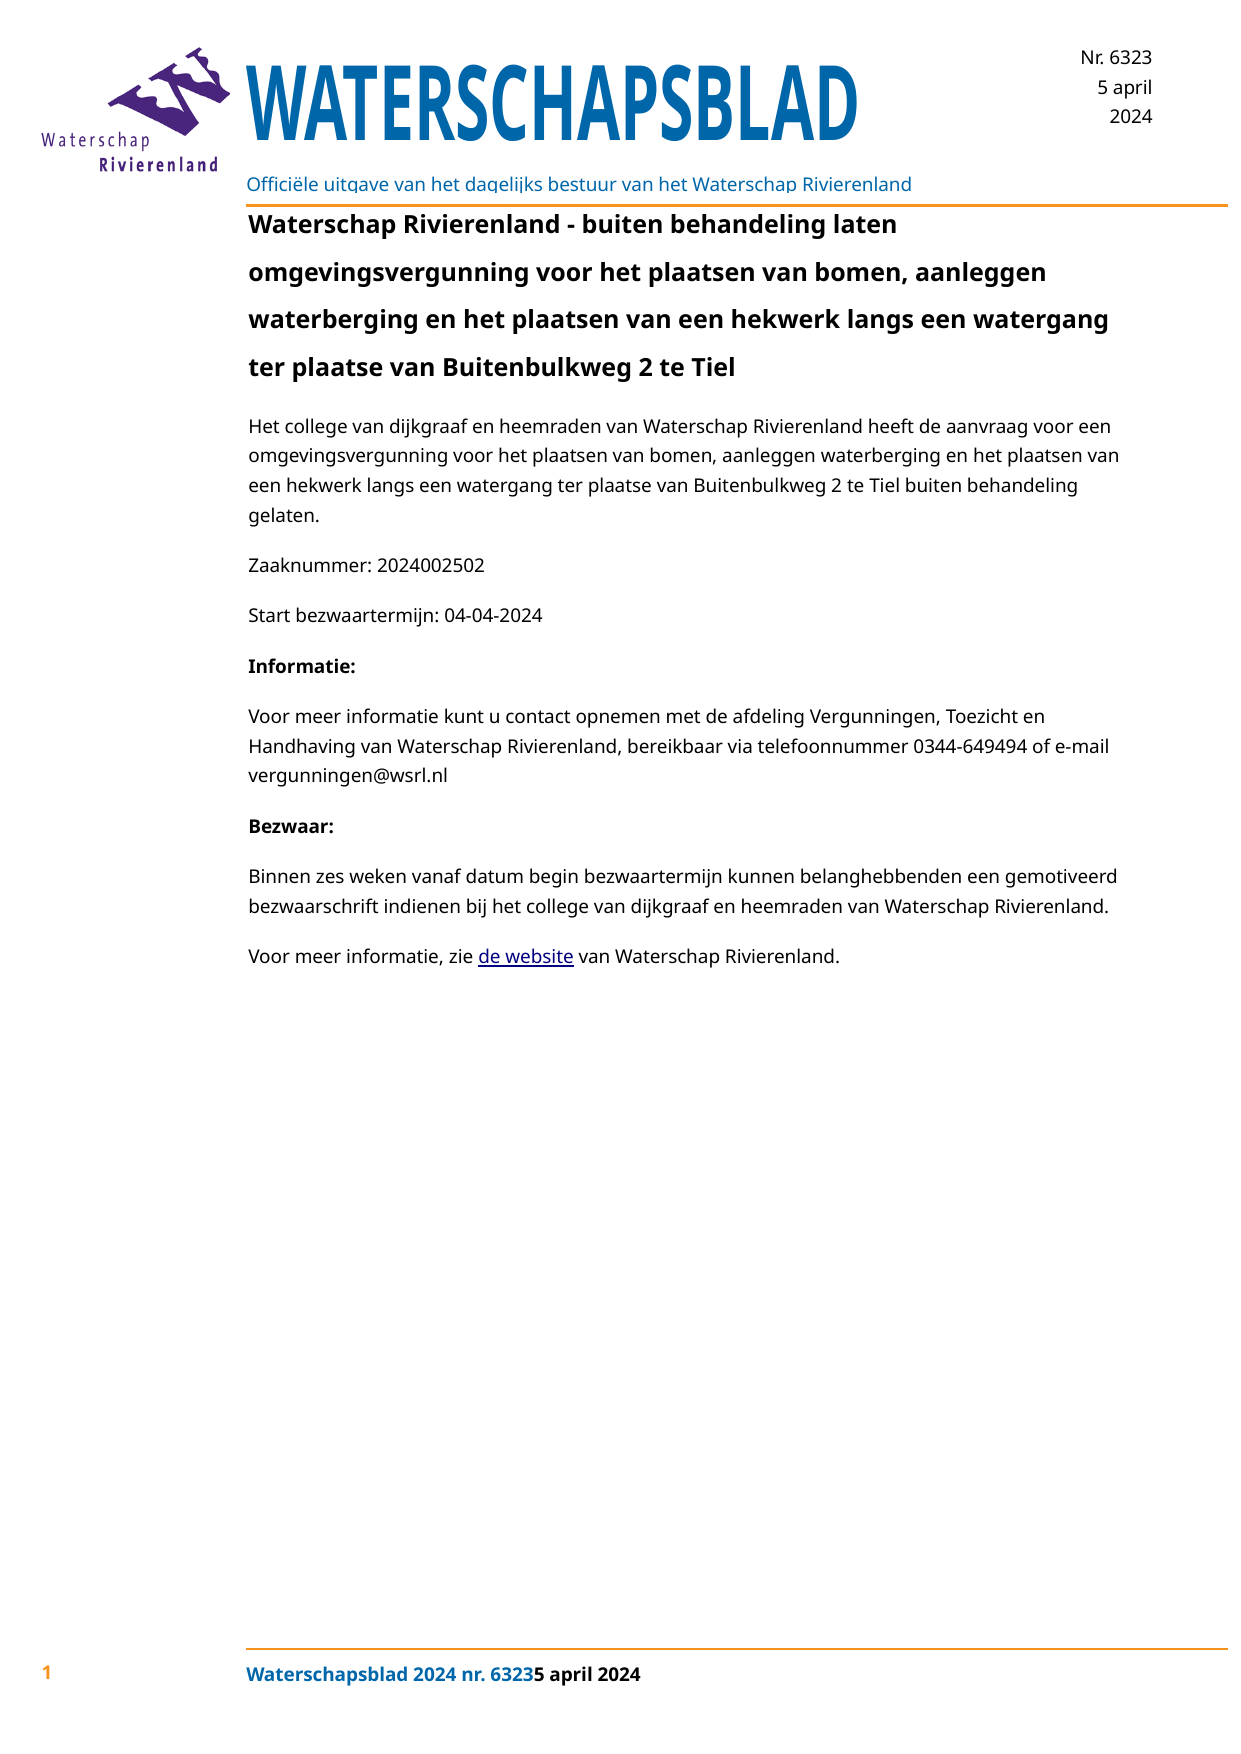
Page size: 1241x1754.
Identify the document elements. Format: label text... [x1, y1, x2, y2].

text Voor meer informatie kunt u contact opnemen met de afdeling Vergunningen, Toezicht en Handhaving van Waterschap Rivierenland, bereikbaar via telefoonnummer 0344-649494 of e-mail vergunningen@wsrl.nl [248, 703, 1152, 788]
text Informatie: [248, 653, 1152, 679]
text Binnen zes weken vanaf datum begin bezwaartermijn kunnen belanghebbenden een gemotiveerd bezwaarschrift indienen bij het college van dijkgraaf en heemraden van Waterschap Rivierenland. [248, 863, 1152, 919]
text Het college van dijkgraaf en heemraden van Waterschap Rivierenland heeft de aanvraag voor een omgevingsvergunning voor het plaatsen van bomen, aanleggen waterberging en het plaatsen van een hekwerk langs een watergang ter plaatse van Buitenbulkweg 2 te Tiel buiten behandeling gelaten. [248, 413, 1152, 528]
text Bezwaar: [248, 813, 1152, 839]
picture [41, 47, 231, 172]
text Voor meer informatie, zie de website van Waterschap Rivierenland. [248, 943, 1152, 969]
text Zaaknummer: 2024002502 [248, 552, 1152, 578]
text Waterschap Rivierenland - buiten behandeling laten omgevingsvergunning voor het plaatsen van bomen, aanleggen waterberging en het plaatsen van een hekwerk langs een watergang ter plaatse van Buitenbulkweg 2 te Tiel [248, 207, 1152, 384]
text Start bezwaartermijn: 04-04-2024 [248, 603, 1152, 628]
